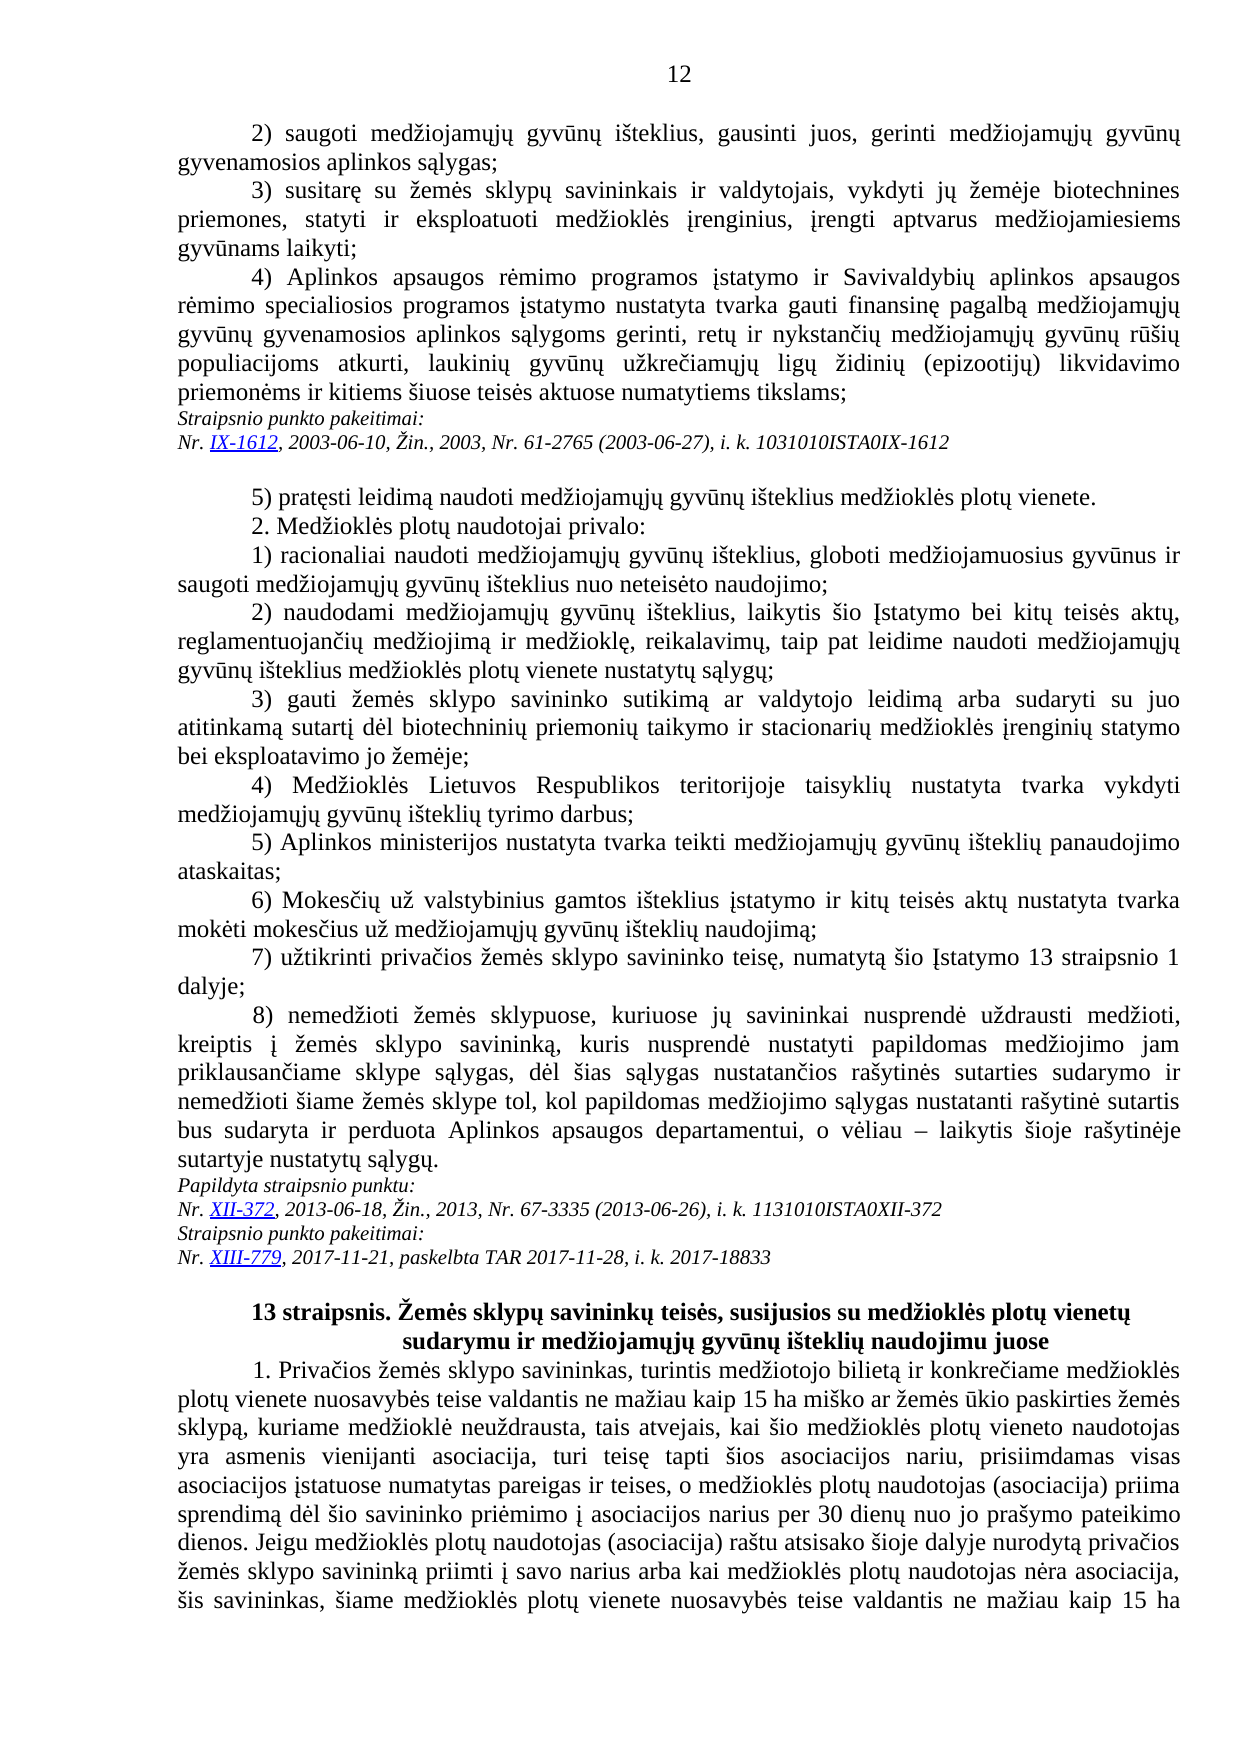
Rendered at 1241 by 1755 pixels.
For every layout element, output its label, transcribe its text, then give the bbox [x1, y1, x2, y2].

text Nr. XIII-779, 2017-11-21, paskelbta TAR 2017-11-28, i. k. 2017-18833 [177, 1245, 1181, 1269]
text 2) naudodami medžiojamųjų gyvūnų išteklius, laikytis šio Įstatymo bei kitų teisės aktų, reglamentuojančių medžiojimą ir medžioklę, reikalavimų, taip pat leidime naudoti medžiojamųjų gyvūnų išteklius medžioklės plotų vienete nustatytų sąlygų; [177, 597, 1181, 684]
text 4) Medžioklės Lietuvos Respublikos teritorijoje taisyklių nustatyta tvarka vykdyti medžiojamųjų gyvūnų išteklių tyrimo darbus; [177, 770, 1181, 827]
text Nr. XII-372, 2013-06-18, Žin., 2013, Nr. 67-3335 (2013-06-26), i. k. 1131010ISTA0XII-372 [177, 1197, 1181, 1221]
text 1) racionaliai naudoti medžiojamųjų gyvūnų išteklius, globoti medžiojamuosius gyvūnus ir saugoti medžiojamųjų gyvūnų išteklius nuo neteisėto naudojimo; [177, 540, 1181, 597]
text 13 straipsnis. Žemės sklypų savininkų teisės, susijusios su medžioklės plotų vienetų sudarymu ir medžiojamųjų gyvūnų išteklių naudojimu juose [251, 1297, 1181, 1355]
text 6) Mokesčių už valstybinius gamtos išteklius įstatymo ir kitų teisės aktų nustatyta tvarka mokėti mokesčius už medžiojamųjų gyvūnų išteklių naudojimą; [177, 885, 1181, 942]
text Straipsnio punkto pakeitimai: [177, 406, 1181, 430]
text 8) nemedžioti žemės sklypuose, kuriuose jų savininkai nusprendė uždrausti medžioti, kreiptis į žemės sklypo savininką, kuris nusprendė nustatyti papildomas medžiojimo jam priklausančiame sklype sąlygas, dėl šias sąlygas nustatančios rašytinės sutarties sudarymo ir nemedžioti šiame žemės sklype tol, kol papildomas medžiojimo sąlygas nustatanti rašytinė sutartis bus sudaryta ir perduota Aplinkos apsaugos departamentui, o vėliau – laikytis šioje rašytinėje sutartyje nustatytų sąlygų. [177, 1000, 1181, 1172]
text Straipsnio punkto pakeitimai: [177, 1221, 1181, 1245]
text 4) Aplinkos apsaugos rėmimo programos įstatymo ir Savivaldybių aplinkos apsaugos rėmimo specialiosios programos įstatymo nustatyta tvarka gauti finansinę pagalbą medžiojamųjų gyvūnų gyvenamosios aplinkos sąlygoms gerinti, retų ir nykstančių medžiojamųjų gyvūnų rūšių populiacijoms atkurti, laukinių gyvūnų užkrečiamųjų ligų židinių (epizootijų) likvidavimo priemonėms ir kitiems šiuose teisės aktuose numatytiems tikslams; [177, 262, 1181, 406]
text 7) užtikrinti privačios žemės sklypo savininko teisę, numatytą šio Įstatymo 13 straipsnio 1 dalyje; [177, 942, 1181, 1000]
text 2. Medžioklės plotų naudotojai privalo: [177, 511, 1181, 540]
text Papildyta straipsnio punktu: [177, 1172, 1181, 1197]
text 2) saugoti medžiojamųjų gyvūnų išteklius, gausinti juos, gerinti medžiojamųjų gyvūnų gyvenamosios aplinkos sąlygas; [177, 118, 1181, 176]
text 5) Aplinkos ministerijos nustatyta tvarka teikti medžiojamųjų gyvūnų išteklių panaudojimo ataskaitas; [177, 827, 1181, 885]
text 3) gauti žemės sklypo savininko sutikimą ar valdytojo leidimą arba sudaryti su juo atitinkamą sutartį dėl biotechninių priemonių taikymo ir stacionarių medžioklės įrenginių statymo bei eksploatavimo jo žemėje; [177, 684, 1181, 770]
text 1. Privačios žemės sklypo savininkas, turintis medžiotojo bilietą ir konkrečiame medžioklės plotų vienete nuosavybės teise valdantis ne mažiau kaip 15 ha miško ar žemės ūkio paskirties žemės sklypą, kuriame medžioklė neuždrausta, tais atvejais, kai šio medžioklės plotų vieneto naudotojas yra asmenis vienijanti asociacija, turi teisę tapti šios asociacijos nariu, prisiimdamas visas asociacijos įstatuose numatytas pareigas ir teises, o medžioklės plotų naudotojas (asociacija) priima sprendimą dėl šio savininko priėmimo į asociacijos narius per 30 dienų nuo jo prašymo pateikimo dienos. Jeigu medžioklės plotų naudotojas (asociacija) raštu atsisako šioje dalyje nurodytą privačios žemės sklypo savininką priimti į savo narius arba kai medžioklės plotų naudotojas nėra asociacija, šis savininkas, šiame medžioklės plotų vienete nuosavybės teise valdantis ne mažiau kaip 15 ha [177, 1355, 1181, 1614]
text 3) susitarę su žemės sklypų savininkais ir valdytojais, vykdyti jų žemėje biotechnines priemones, statyti ir eksploatuoti medžioklės įrenginius, įrengti aptvarus medžiojamiesiems gyvūnams laikyti; [177, 176, 1181, 262]
text 5) pratęsti leidimą naudoti medžiojamųjų gyvūnų išteklius medžioklės plotų vienete. [177, 482, 1181, 511]
text Nr. IX-1612, 2003-06-10, Žin., 2003, Nr. 61-2765 (2003-06-27), i. k. 1031010ISTA0IX-1612 [177, 430, 1181, 454]
